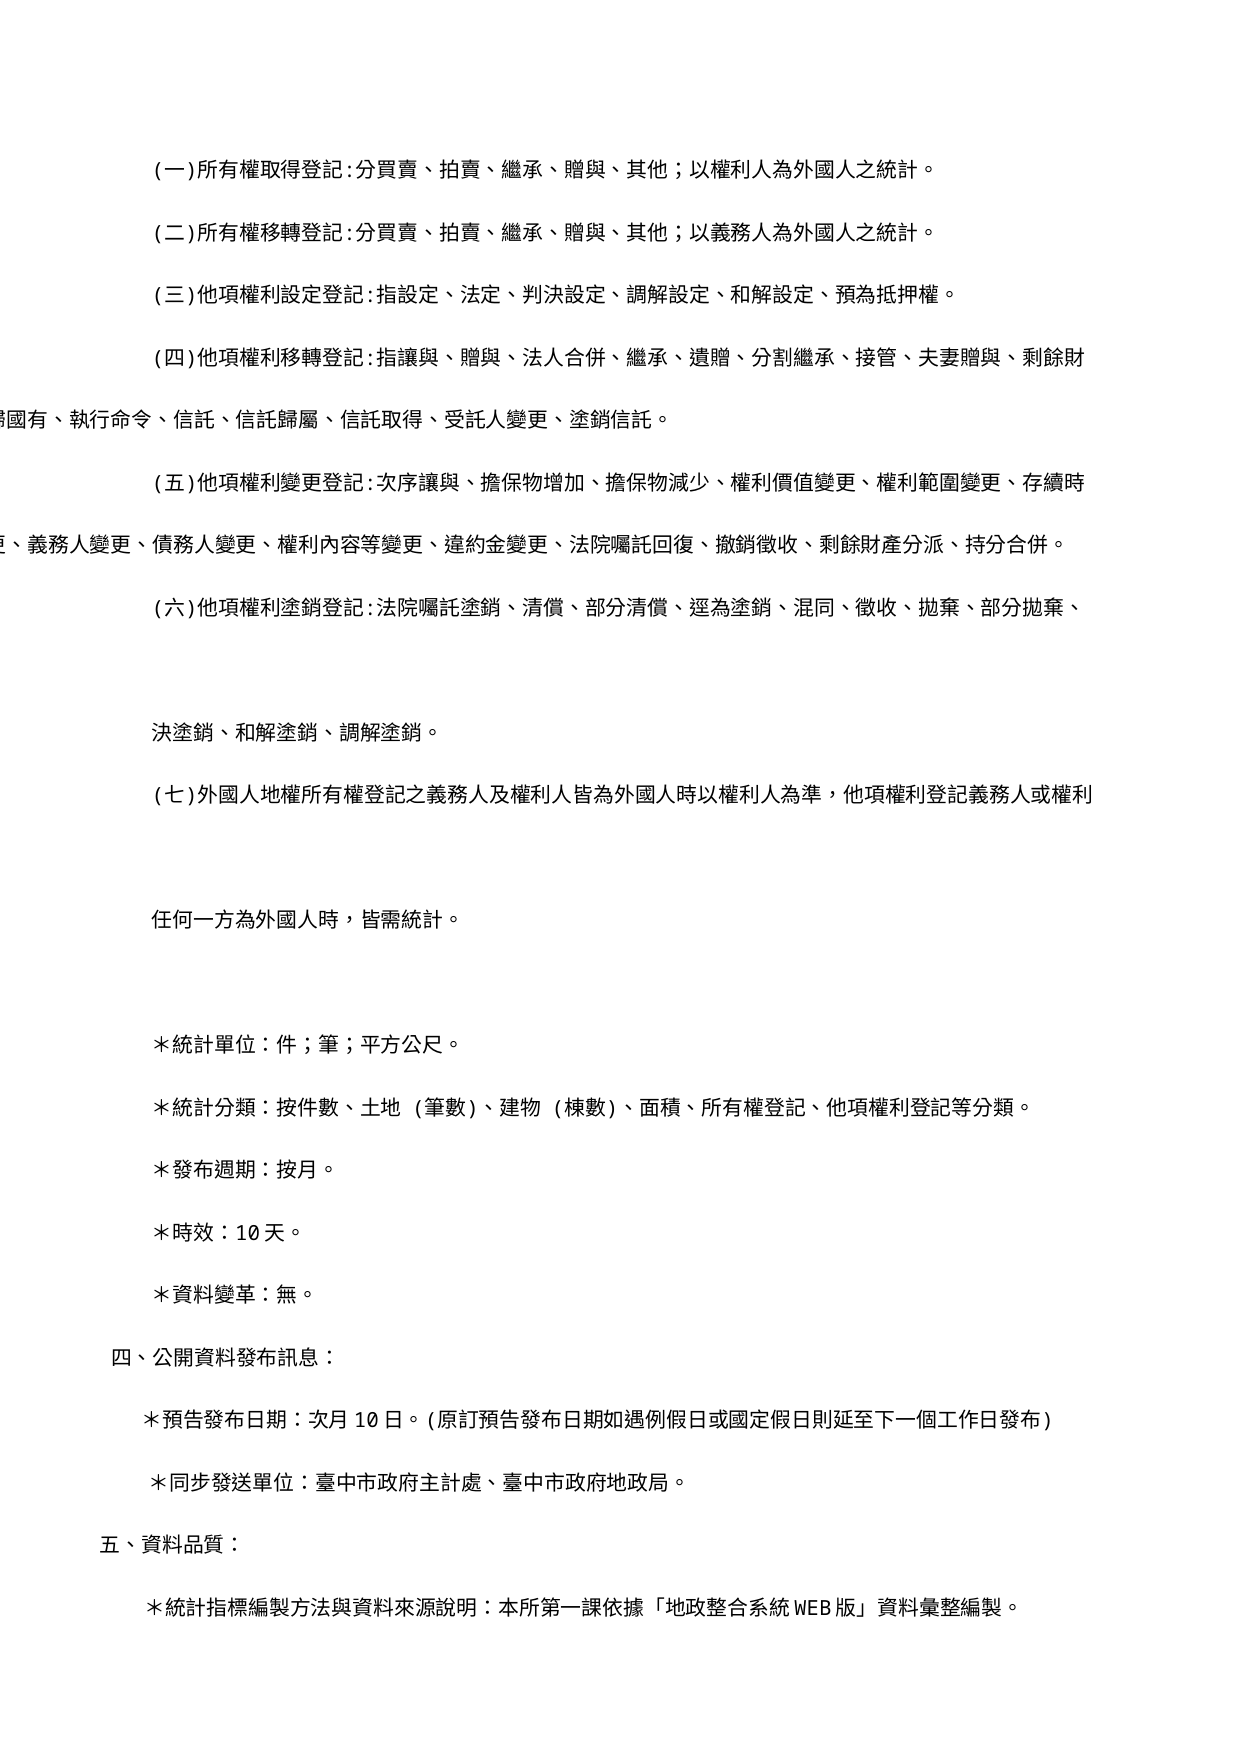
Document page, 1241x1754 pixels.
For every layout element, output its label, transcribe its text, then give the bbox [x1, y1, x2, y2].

table_cell [100, 127, 151, 1002]
table_cell 四、公開資料發布訊息： ＊預告發布日期：次月10日。(原訂預告發布日期如遇例假日或國定假日則延至下一個工作日發布) ＊同步發送單位：臺中市政府主計處、臺中市政府地政局。 [100, 1315, 1111, 1502]
table_cell (一)所有權取得登記:分買賣、拍賣、繼承、贈與、其他；以權利人為外國人之統計。 (二)所有權移轉登記:分買賣、拍賣、繼承、贈與、其他；以義務人為外國人之統計。 (三)他項權利設定登記:指設定、法定、判決設定、調解設定、和解設定、預為抵押權。 (四)他項權利移轉登記:指讓與、贈與、法人合併、繼承、遺贈、分割繼承、接管、夫妻贈與、剩餘財產差額分配、共有型態變更、收歸國有、執行命令、信託、信託歸屬、信託取得、受託人變更、塗銷信託。 (五)他項權利變更登記:次序讓與、擔保物增加、擔保物減少、權利價值變更、權利範圍變更、存續時間變更、清償日期變更、利息變更、義務人變更、債務人變更、權利內容等變更、違約金變更、法院囑託回復、撤銷徵收、剩餘財產分派、持分合併。 (六)他項權利塗銷登記:法院囑託塗銷、清償、部分清償、逕為塗銷、混同、徵收、拋棄、部分拋棄、判 決塗銷、和解塗銷、調解塗銷。 (七)外國人地權所有權登記之義務人及權利人皆為外國人時以權利人為準，他項權利登記義務人或權利人 任何一方為外國人時，皆需統計。 [151, 127, 1111, 1002]
table_cell ＊統計單位：件；筆；平方公尺。 ＊統計分類：按件數、土地 (筆數)、建物 (棟數)、面積、所有權登記、他項權利登記等分類。 ＊發布週期：按月。 ＊時效：10天。 ＊資料變革：無。 [151, 1002, 1111, 1314]
table_cell [100, 1002, 151, 1314]
table_cell 五、資料品質： ＊統計指標編製方法與資料來源說明：本所第一課依據「地政整合系統WEB版」資料彙整編製。 [100, 1502, 1111, 1627]
